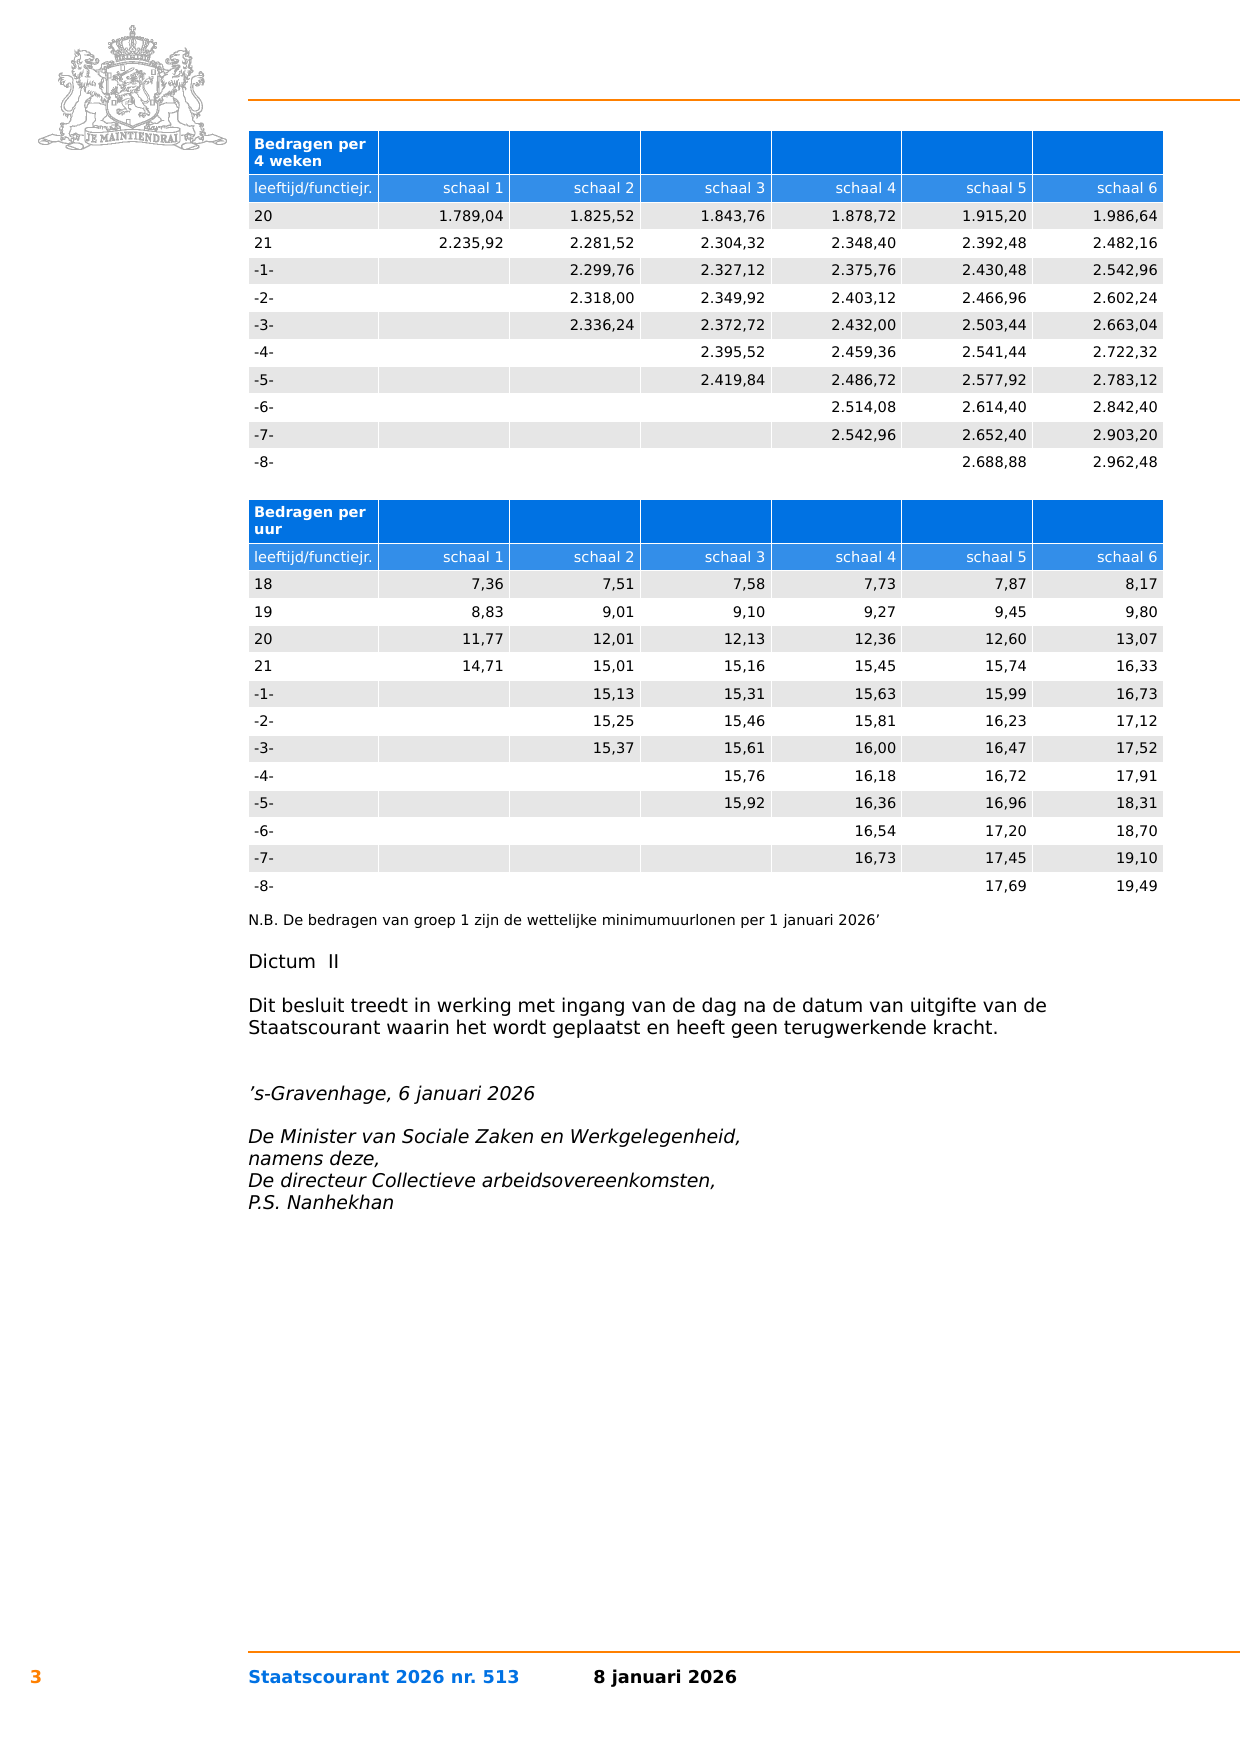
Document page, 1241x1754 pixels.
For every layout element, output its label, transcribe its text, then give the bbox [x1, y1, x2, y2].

table_cell schaal 6 [1033, 175, 1163, 202]
table_cell -4- [249, 340, 378, 366]
table_cell 15,63 [772, 681, 901, 707]
table_cell 14,71 [379, 654, 509, 680]
table_cell 7,73 [772, 571, 901, 598]
table_header [510, 500, 640, 543]
table_cell -7- [249, 422, 378, 448]
table_cell 2.299,76 [510, 258, 640, 284]
table_cell -7- [249, 845, 378, 872]
table_cell 2.403,12 [772, 285, 901, 311]
table_cell [379, 367, 509, 393]
table_cell [379, 708, 509, 735]
table_cell 2.419,84 [641, 367, 771, 393]
table_cell 7,51 [510, 571, 640, 598]
table_cell 15,61 [641, 736, 771, 762]
table_cell 2.962,48 [1033, 449, 1163, 476]
table_cell 15,81 [772, 708, 901, 735]
table_cell 2.336,24 [510, 312, 640, 339]
table_cell 17,45 [902, 845, 1032, 872]
table_cell 1.915,20 [902, 203, 1032, 229]
table_cell 12,36 [772, 626, 901, 652]
table_cell 2.688,88 [902, 449, 1032, 476]
table_cell 15,37 [510, 736, 640, 762]
table_cell 2.432,00 [772, 312, 901, 339]
table_cell [379, 818, 509, 844]
table_cell 2.349,92 [641, 285, 771, 311]
table_cell 2.842,40 [1033, 395, 1163, 421]
table_cell schaal 3 [641, 544, 771, 570]
table_cell [641, 818, 771, 844]
table_cell 1.825,52 [510, 203, 640, 229]
table_cell 17,91 [1033, 763, 1163, 789]
table_header [1033, 131, 1163, 174]
table_cell 2.327,12 [641, 258, 771, 284]
table_cell 15,45 [772, 654, 901, 680]
table_cell [510, 845, 640, 872]
table_cell [379, 395, 509, 421]
table_cell -6- [249, 395, 378, 421]
table_cell 9,80 [1033, 599, 1163, 625]
table_cell -2- [249, 285, 378, 311]
table_cell 16,73 [772, 845, 901, 872]
table_header [1033, 500, 1163, 543]
table_cell 2.392,48 [902, 230, 1032, 256]
table_cell 19,49 [1033, 873, 1163, 899]
table_cell schaal 4 [772, 544, 901, 570]
table_cell [510, 449, 640, 476]
table_cell 15,16 [641, 654, 771, 680]
table_cell 12,60 [902, 626, 1032, 652]
table_cell 2.503,44 [902, 312, 1032, 339]
table_cell 16,00 [772, 736, 901, 762]
text Dictum II [248, 951, 1163, 973]
table_cell 2.722,32 [1033, 340, 1163, 366]
table_cell 8,83 [379, 599, 509, 625]
table_cell 2.541,44 [902, 340, 1032, 366]
table_cell [510, 763, 640, 789]
table_cell [510, 791, 640, 817]
table_cell 18,31 [1033, 791, 1163, 817]
table_header Bedragen per uur [249, 500, 378, 543]
table_cell [379, 791, 509, 817]
table_cell -8- [249, 449, 378, 476]
table_header [379, 131, 509, 174]
table_cell 2.430,48 [902, 258, 1032, 284]
table_header [379, 500, 509, 543]
picture [38, 25, 227, 150]
table_cell 20 [249, 203, 378, 229]
table_cell [510, 367, 640, 393]
table_cell -5- [249, 367, 378, 393]
table_cell [379, 449, 509, 476]
table_cell 15,92 [641, 791, 771, 817]
table_cell 15,99 [902, 681, 1032, 707]
table_cell 19,10 [1033, 845, 1163, 872]
table_cell 21 [249, 230, 378, 256]
table_cell [641, 395, 771, 421]
table_cell 1.843,76 [641, 203, 771, 229]
table_cell 15,31 [641, 681, 771, 707]
table_cell -5- [249, 791, 378, 817]
table_cell 1.789,04 [379, 203, 509, 229]
table_cell 16,18 [772, 763, 901, 789]
table_cell 2.372,72 [641, 312, 771, 339]
table_cell 15,46 [641, 708, 771, 735]
table_cell [510, 422, 640, 448]
table_cell 16,72 [902, 763, 1032, 789]
table_cell [379, 873, 509, 899]
table_cell 16,36 [772, 791, 901, 817]
table_cell 17,12 [1033, 708, 1163, 735]
table_cell [510, 395, 640, 421]
table_header [641, 131, 771, 174]
table_cell 2.459,36 [772, 340, 901, 366]
table_cell 2.304,32 [641, 230, 771, 256]
table_cell [379, 845, 509, 872]
table_cell 2.542,96 [1033, 258, 1163, 284]
table_cell 2.281,52 [510, 230, 640, 256]
table_cell -3- [249, 312, 378, 339]
table_cell 2.514,08 [772, 395, 901, 421]
table_cell 15,13 [510, 681, 640, 707]
table_header [772, 500, 901, 543]
table_cell 16,47 [902, 736, 1032, 762]
table_cell schaal 2 [510, 175, 640, 202]
table_cell [379, 312, 509, 339]
table_cell 12,13 [641, 626, 771, 652]
table_cell 7,58 [641, 571, 771, 598]
table_cell 16,73 [1033, 681, 1163, 707]
table_cell 9,01 [510, 599, 640, 625]
table_cell schaal 6 [1033, 544, 1163, 570]
table_header [772, 131, 901, 174]
table_cell schaal 4 [772, 175, 901, 202]
table_cell 16,96 [902, 791, 1032, 817]
table_cell 2.395,52 [641, 340, 771, 366]
table_cell 2.466,96 [902, 285, 1032, 311]
table_cell [510, 818, 640, 844]
table_cell 16,23 [902, 708, 1032, 735]
table_cell [772, 449, 901, 476]
table_cell 2.602,24 [1033, 285, 1163, 311]
table_cell 12,01 [510, 626, 640, 652]
table_cell 15,76 [641, 763, 771, 789]
table_cell 7,87 [902, 571, 1032, 598]
table_cell schaal 2 [510, 544, 640, 570]
table_cell 2.614,40 [902, 395, 1032, 421]
table_cell [772, 873, 901, 899]
table_cell [510, 873, 640, 899]
table_cell -2- [249, 708, 378, 735]
table_cell 16,33 [1033, 654, 1163, 680]
table_cell N.B. De bedragen van groep 1 zijn de wettelijke minimumuurlonen per 1 januari 2026’ [248, 900, 1163, 929]
table_cell leeftijd/functiejr. [249, 544, 378, 570]
table_cell [379, 340, 509, 366]
table_cell [641, 873, 771, 899]
text De Minister van Sociale Zaken en Werkgelegenheid, namens deze, De directeur Collectieve arbeidsovereenkomsten, P.S. Nanhekhan [248, 1126, 1163, 1214]
table_cell 9,10 [641, 599, 771, 625]
table_cell 19 [249, 599, 378, 625]
table_cell 11,77 [379, 626, 509, 652]
table_cell 2.903,20 [1033, 422, 1163, 448]
table_cell 2.577,92 [902, 367, 1032, 393]
table_cell [641, 449, 771, 476]
table_cell 18 [249, 571, 378, 598]
table_cell -3- [249, 736, 378, 762]
table_cell schaal 5 [902, 175, 1032, 202]
table_cell 8,17 [1033, 571, 1163, 598]
table_cell 2.663,04 [1033, 312, 1163, 339]
table_cell [510, 340, 640, 366]
table_cell 15,74 [902, 654, 1032, 680]
table_cell 2.542,96 [772, 422, 901, 448]
table_cell 7,36 [379, 571, 509, 598]
table_cell schaal 5 [902, 544, 1032, 570]
table_cell 17,52 [1033, 736, 1163, 762]
table_cell -4- [249, 763, 378, 789]
table_cell leeftijd/functiejr. [249, 175, 378, 202]
table_cell 15,01 [510, 654, 640, 680]
table_cell 20 [249, 626, 378, 652]
table_cell 2.348,40 [772, 230, 901, 256]
table_cell 2.318,00 [510, 285, 640, 311]
table_cell [379, 285, 509, 311]
table_cell 13,07 [1033, 626, 1163, 652]
table_cell -6- [249, 818, 378, 844]
table_cell 1.878,72 [772, 203, 901, 229]
table_cell [379, 763, 509, 789]
table_cell [379, 422, 509, 448]
table_cell 17,69 [902, 873, 1032, 899]
table_cell 15,25 [510, 708, 640, 735]
table_cell 9,45 [902, 599, 1032, 625]
text ’s-Gravenhage, 6 januari 2026 [248, 1082, 1163, 1104]
table_cell 2.235,92 [379, 230, 509, 256]
table_cell -1- [249, 681, 378, 707]
table_cell 2.652,40 [902, 422, 1032, 448]
table_cell 18,70 [1033, 818, 1163, 844]
table_header [902, 131, 1032, 174]
table_cell -1- [249, 258, 378, 284]
table_header [641, 500, 771, 543]
table_cell [379, 258, 509, 284]
text Dit besluit treedt in werking met ingang van de dag na de datum van uitgifte van de Staatscourant waarin het wordt geplaatst en heeft geen terugwerkende kracht. [248, 994, 1163, 1038]
table_cell 16,54 [772, 818, 901, 844]
table_header [510, 131, 640, 174]
table_cell 2.375,76 [772, 258, 901, 284]
table_cell -8- [249, 873, 378, 899]
table_cell 17,20 [902, 818, 1032, 844]
table_cell [379, 681, 509, 707]
table_cell 2.486,72 [772, 367, 901, 393]
table_cell 2.482,16 [1033, 230, 1163, 256]
table_cell schaal 3 [641, 175, 771, 202]
table_cell schaal 1 [379, 175, 509, 202]
table_cell 9,27 [772, 599, 901, 625]
table_cell [641, 422, 771, 448]
table_cell [379, 736, 509, 762]
table_cell schaal 1 [379, 544, 509, 570]
table_cell 21 [249, 654, 378, 680]
table_cell [641, 845, 771, 872]
table_header Bedragen per 4 weken [249, 131, 378, 174]
table_header [902, 500, 1032, 543]
table_cell 2.783,12 [1033, 367, 1163, 393]
table_cell 1.986,64 [1033, 203, 1163, 229]
